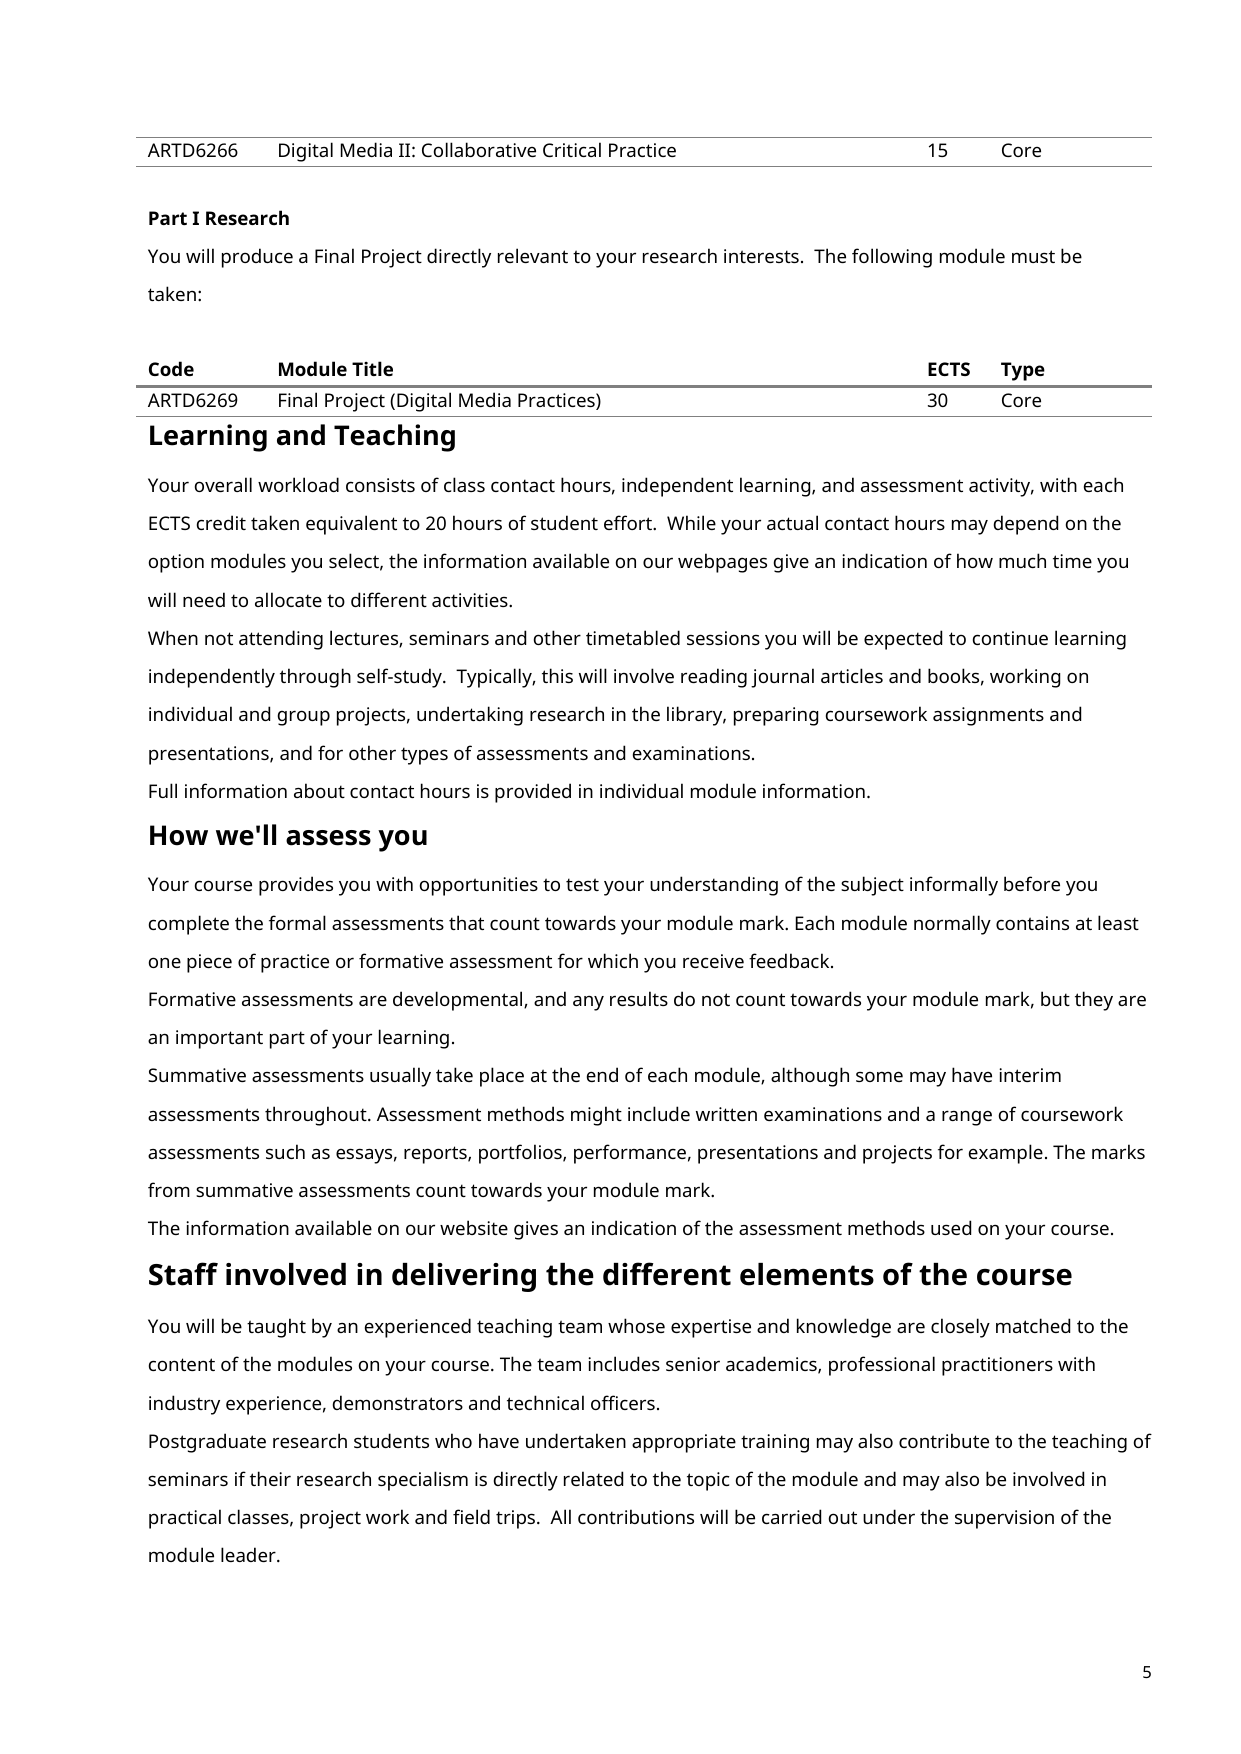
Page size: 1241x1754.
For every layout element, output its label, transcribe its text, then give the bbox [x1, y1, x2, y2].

text Your course provides you with opportunities to test your understanding of the subject informally before you complete the formal assessments that count towards your module mark. Each module normally contains at least one piece of practice or formative assessment for which you receive feedback. [148, 872, 1152, 973]
table_cell ECTS [916, 356, 989, 384]
text Your overall workload consists of class contact hours, independent learning, and assessment activity, with each ECTS credit taken equivalent to 20 hours of student effort. While your actual contact hours may depend on the option modules you select, the information available on our webpages give an indication of how much time you will need to allocate to different activities. [148, 472, 1152, 612]
table_cell Code [136, 356, 266, 384]
text Formative assessments are developmental, and any results do not count towards your module mark, but they are an important part of your learning. [148, 986, 1152, 1050]
text The information available on our website gives an indication of the assessment methods used on your course. [148, 1216, 1152, 1241]
subtitle How we'll assess you [148, 816, 1152, 853]
table_cell ARTD6266 [136, 138, 266, 166]
table_cell Part I Research You will produce a Final Project directly relevant to your research interests. The following module must be taken: [136, 167, 1152, 356]
subtitle Staff involved in delivering the different elements of the course [148, 1254, 1152, 1293]
table_cell Final Project (Digital Media Practices) [266, 388, 916, 416]
table_cell Core [989, 388, 1152, 416]
text Summative assessments usually take place at the end of each module, although some may have interim assessments throughout. Assessment methods might include written examinations and a range of coursework assessments such as essays, reports, portfolios, performance, presentations and projects for example. The marks from summative assessments count towards your module mark. [148, 1063, 1152, 1203]
text When not attending lectures, seminars and other timetabled sessions you will be expected to continue learning independently through self-study. Typically, this will involve reading journal articles and books, working on individual and group projects, undertaking research in the library, preparing coursework assignments and presentations, and for other types of assessments and examinations. [148, 625, 1152, 765]
table_cell 15 [916, 138, 989, 166]
subtitle Learning and Teaching [148, 417, 1152, 454]
table_cell 30 [916, 388, 989, 416]
table_cell Type [989, 356, 1152, 384]
table_cell Module Title [266, 356, 916, 384]
table_cell Digital Media II: Collaborative Critical Practice [266, 138, 916, 166]
text Postgraduate research students who have undertaken appropriate training may also contribute to the teaching of seminars if their research specialism is directly related to the topic of the module and may also be involved in practical classes, project work and field trips. All contributions will be carried out under the supervision of the module leader. [148, 1428, 1152, 1568]
table_cell ARTD6269 [136, 388, 266, 416]
text You will be taught by an experienced teaching team whose expertise and knowledge are closely matched to the content of the modules on your course. The team includes senior academics, professional practitioners with industry experience, demonstrators and technical officers. [148, 1313, 1152, 1415]
text Full information about contact hours is provided in individual module information. [148, 778, 1152, 803]
table_cell Core [989, 138, 1152, 166]
